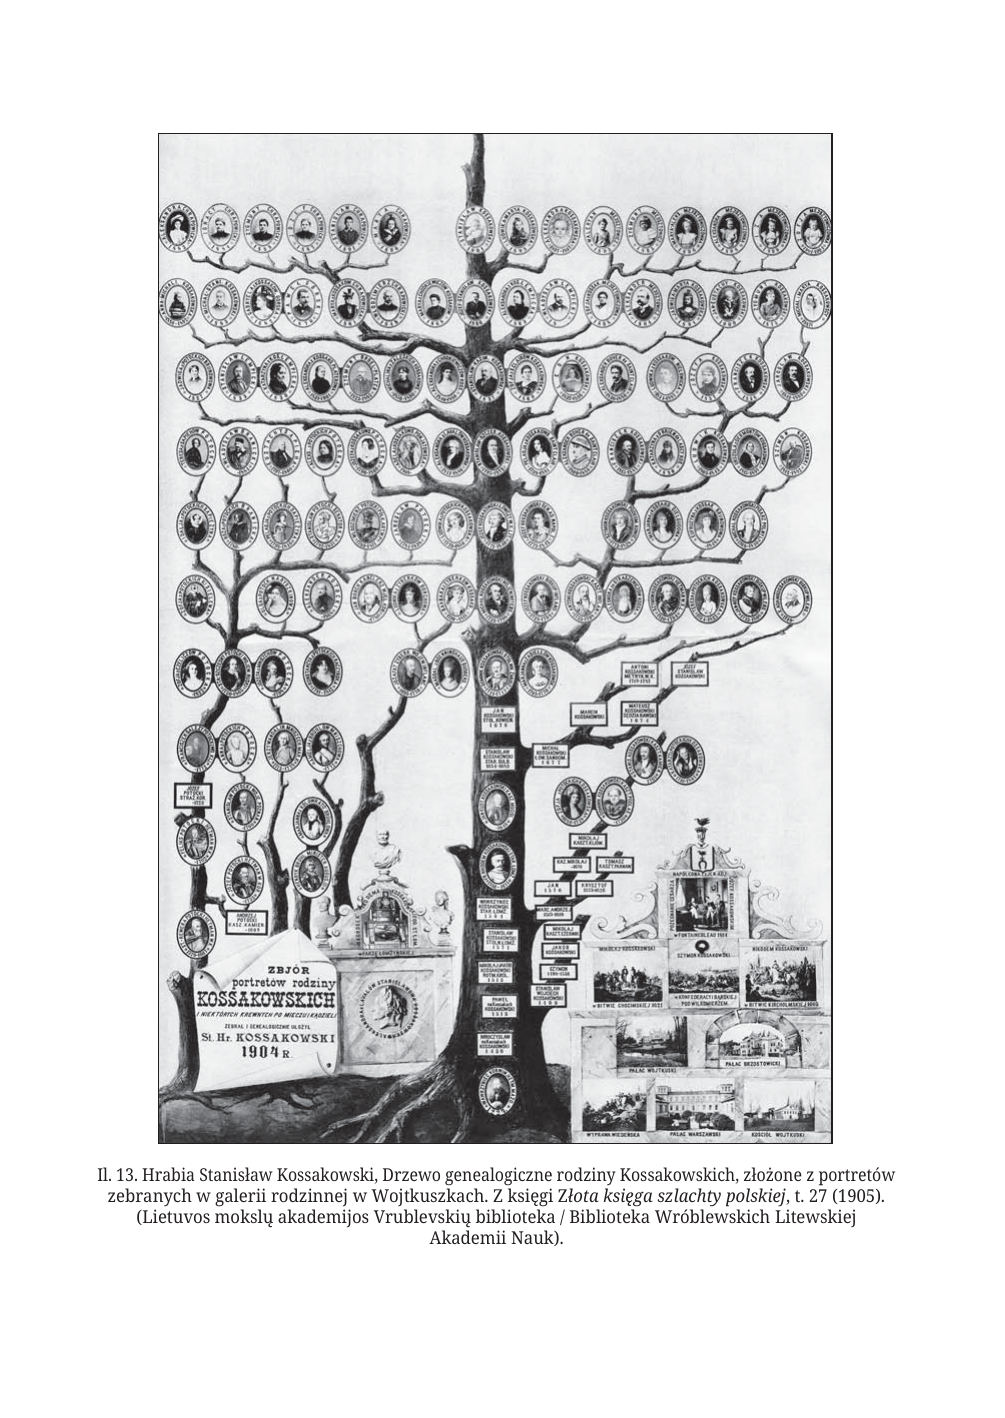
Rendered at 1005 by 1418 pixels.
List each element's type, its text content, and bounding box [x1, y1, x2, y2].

text Il. 13. Hrabia Stanisław Kossakowski, Drzewo genealogiczne rodziny Kossakowskich, złożone z portretów zebranych w galerii rodzinnej w Wojtkuszkach. Z księgi Złota księga szlachty polskiej, t. 27 (1905). (Lietuvos mokslų akademijos Vrublevskių biblioteka / Biblioteka Wróblewskich Litewskiej Akademii Nauk). [97, 1165, 896, 1250]
